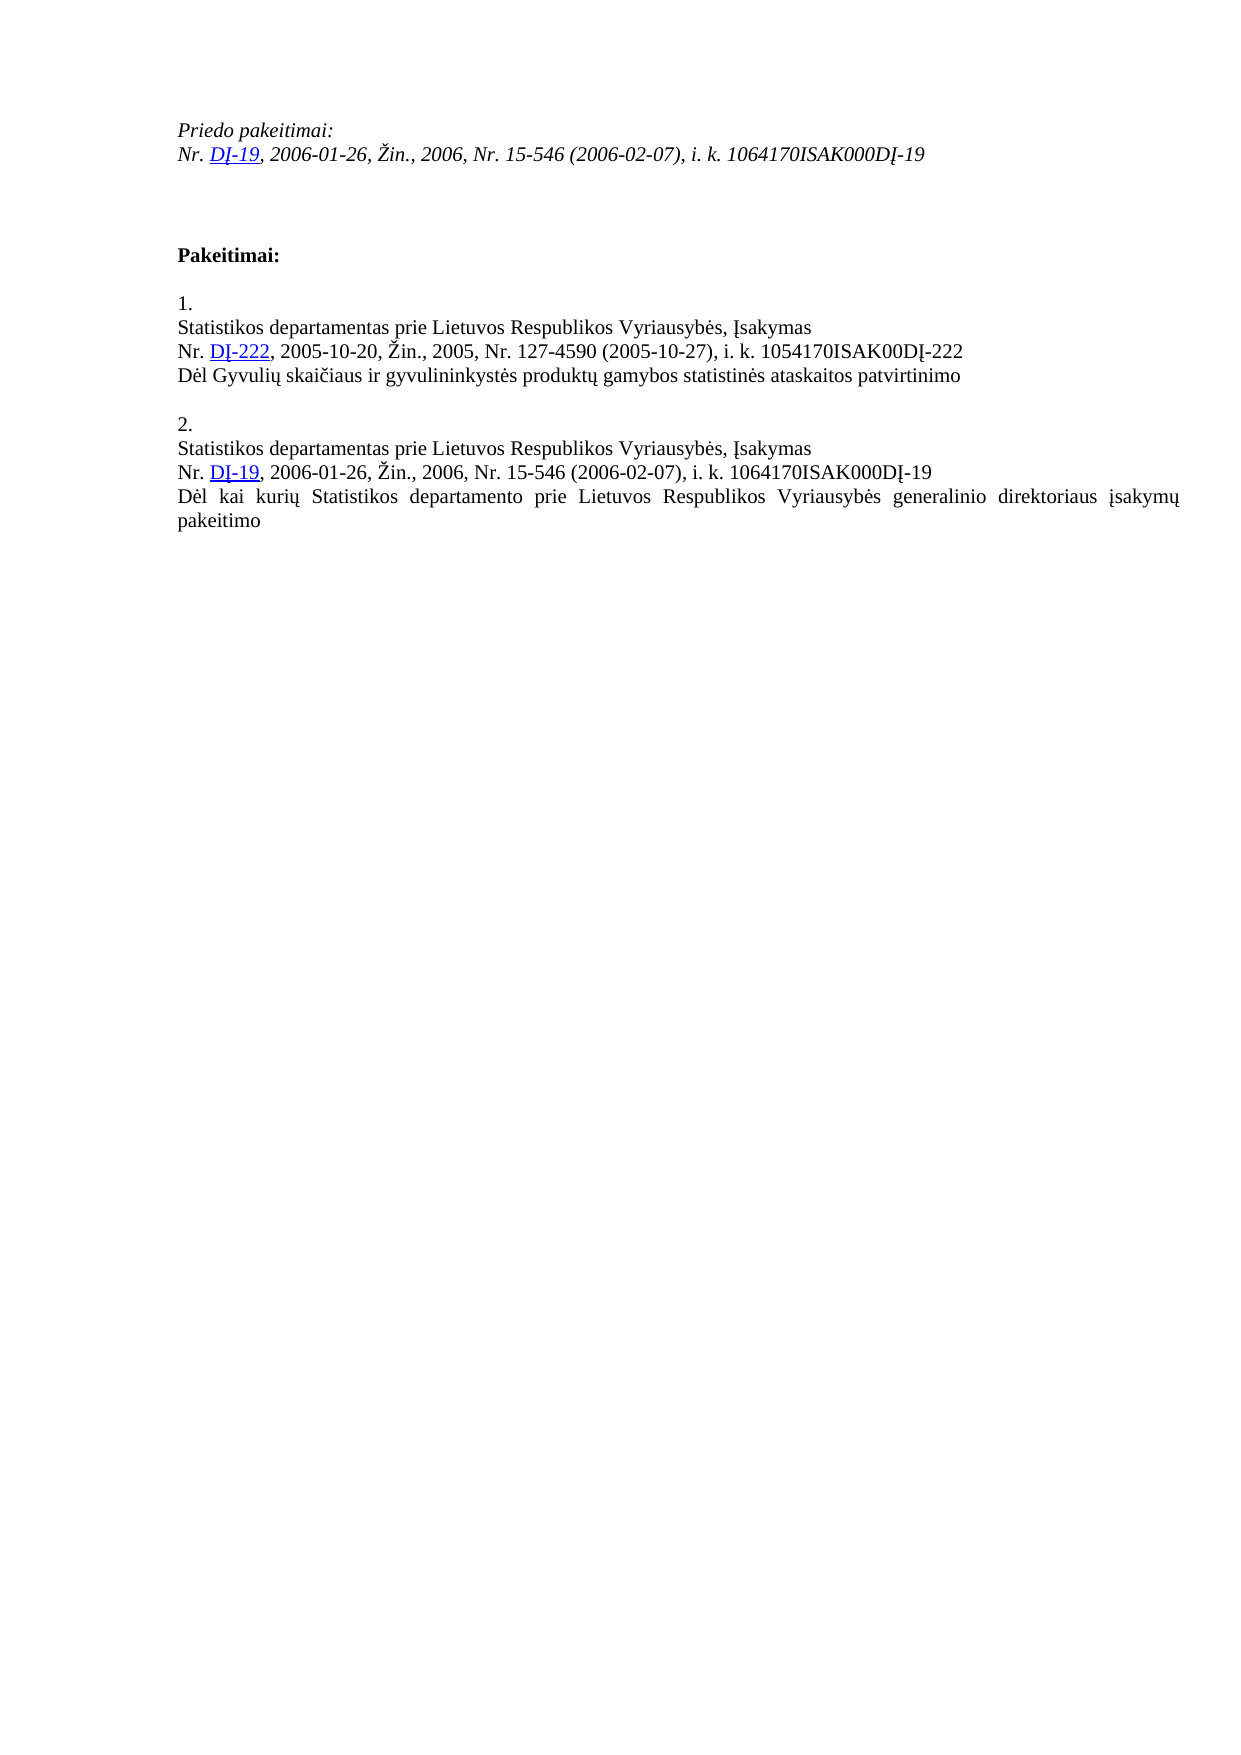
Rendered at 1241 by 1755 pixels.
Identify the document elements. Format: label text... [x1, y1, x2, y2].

text Nr. DĮ-19, 2006-01-26, Žin., 2006, Nr. 15-546 (2006-02-07), i. k. 1064170ISAK000DĮ-19 [177, 142, 1181, 166]
text Pakeitimai: [177, 243, 1181, 267]
text Dėl Gyvulių skaičiaus ir gyvulininkystės produktų gamybos statistinės ataskaitos patvirtinimo [177, 363, 1181, 387]
text Dėl kai kurių Statistikos departamento prie Lietuvos Respublikos Vyriausybės generalinio direktoriaus įsakymų pakeitimo [177, 484, 1181, 532]
text 1. [177, 291, 1181, 315]
text Nr. DĮ-222, 2005-10-20, Žin., 2005, Nr. 127-4590 (2005-10-27), i. k. 1054170ISAK00DĮ-222 [177, 339, 1181, 363]
text 2. [177, 412, 1181, 436]
text Priedo pakeitimai: [177, 118, 1181, 142]
text Statistikos departamentas prie Lietuvos Respublikos Vyriausybės, Įsakymas [177, 436, 1181, 460]
text Statistikos departamentas prie Lietuvos Respublikos Vyriausybės, Įsakymas [177, 315, 1181, 339]
text Nr. DĮ-19, 2006-01-26, Žin., 2006, Nr. 15-546 (2006-02-07), i. k. 1064170ISAK000DĮ-19 [177, 460, 1181, 484]
